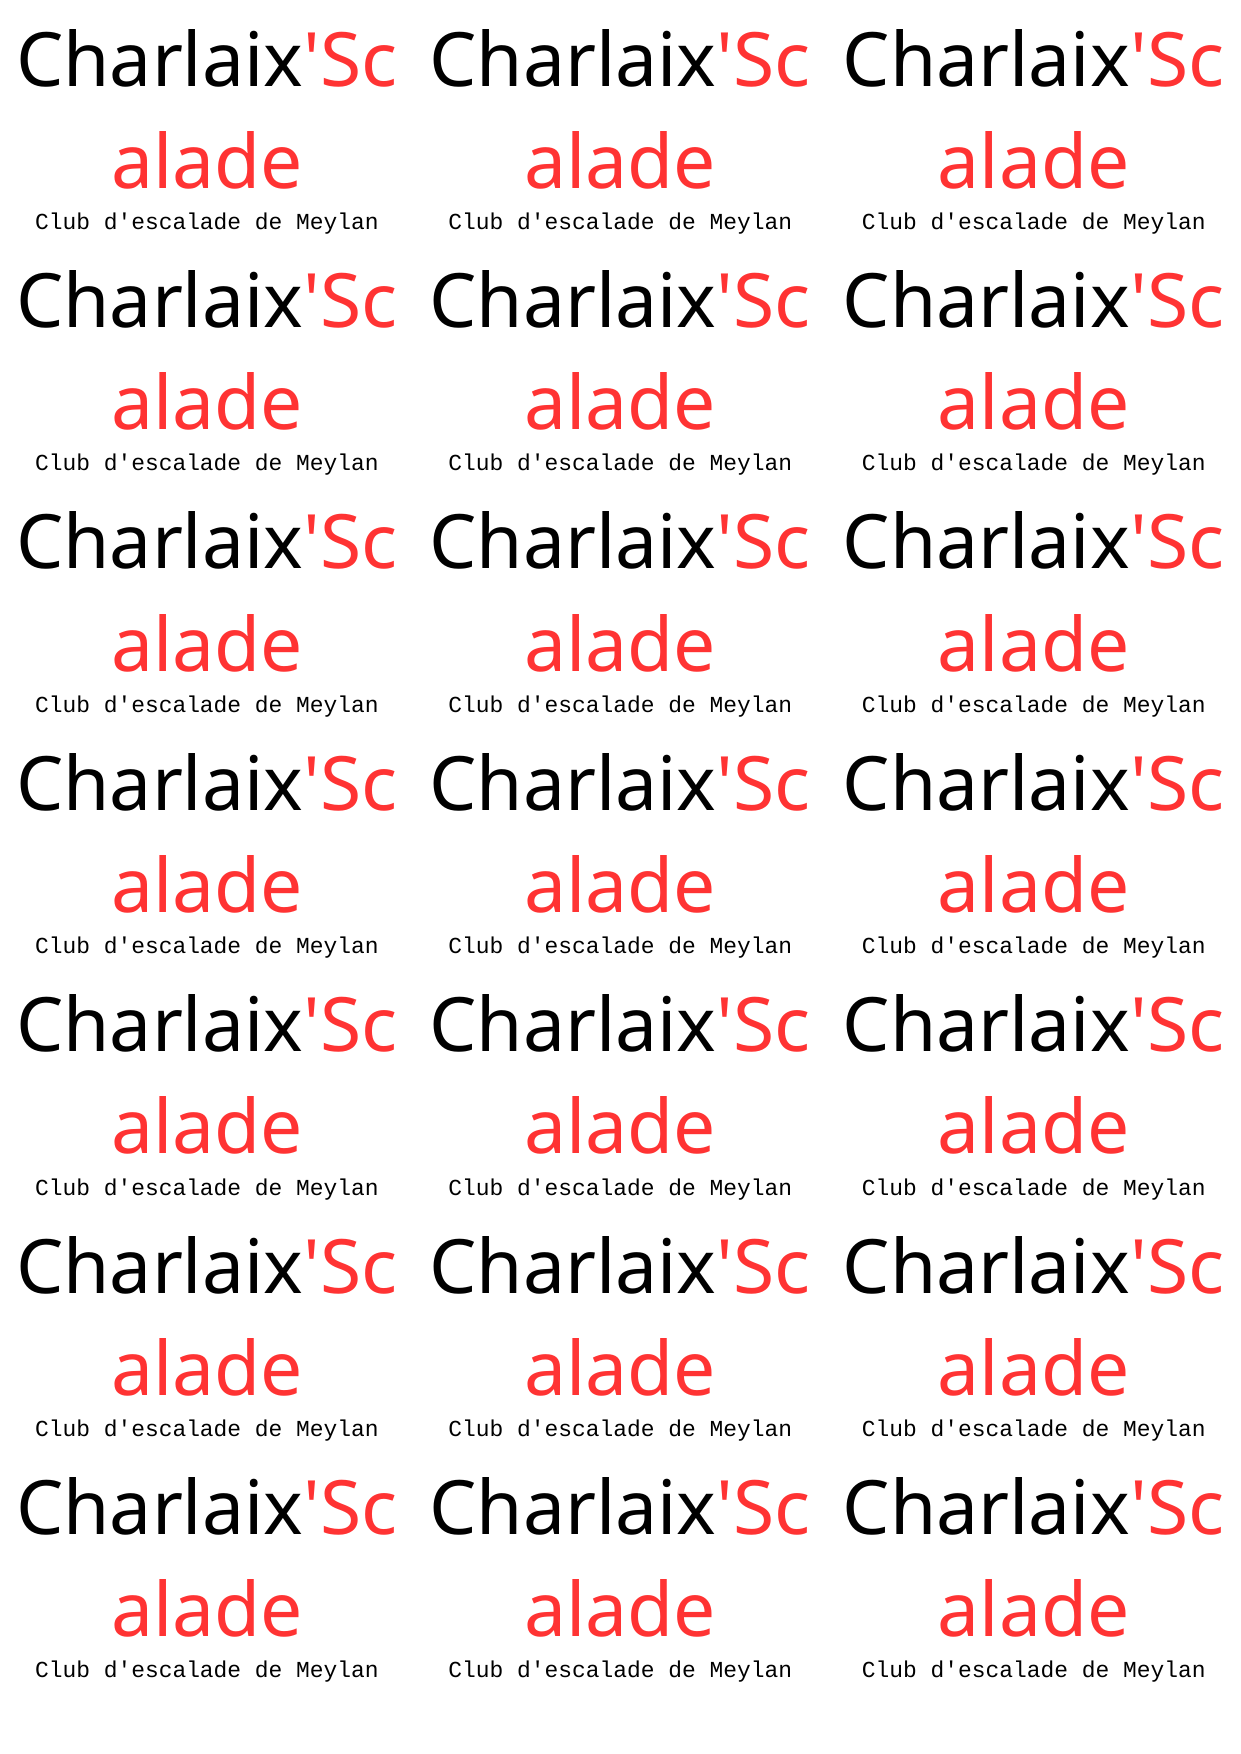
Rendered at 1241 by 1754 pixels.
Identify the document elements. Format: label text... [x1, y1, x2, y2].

table_cell Charlaix'Scalade Club d'escalade de Meylan [0, 724, 413, 966]
table_cell Charlaix'Scalade Club d'escalade de Meylan [0, 1449, 413, 1690]
table_cell Charlaix'Scalade Club d'escalade de Meylan [827, 241, 1240, 483]
table_cell Charlaix'Scalade Club d'escalade de Meylan [413, 724, 827, 966]
table_cell Charlaix'Scalade Club d'escalade de Meylan [827, 724, 1240, 966]
table_header Charlaix'Scalade Club d'escalade de Meylan [413, 0, 827, 241]
table_cell Charlaix'Scalade Club d'escalade de Meylan [0, 241, 413, 483]
table_cell Charlaix'Scalade Club d'escalade de Meylan [413, 1449, 827, 1690]
table_cell Charlaix'Scalade Club d'escalade de Meylan [827, 1449, 1240, 1690]
table_cell Charlaix'Scalade Club d'escalade de Meylan [0, 966, 413, 1207]
table_cell Charlaix'Scalade Club d'escalade de Meylan [413, 966, 827, 1207]
table_cell Charlaix'Scalade Club d'escalade de Meylan [827, 966, 1240, 1207]
table_cell Charlaix'Scalade Club d'escalade de Meylan [413, 1207, 827, 1449]
table_header Charlaix'Scalade Club d'escalade de Meylan [0, 0, 413, 241]
table_cell Charlaix'Scalade Club d'escalade de Meylan [0, 1207, 413, 1449]
table_header Charlaix'Scalade Club d'escalade de Meylan [827, 0, 1240, 241]
table_cell Charlaix'Scalade Club d'escalade de Meylan [413, 241, 827, 483]
table_cell Charlaix'Scalade Club d'escalade de Meylan [413, 483, 827, 724]
table_cell Charlaix'Scalade Club d'escalade de Meylan [827, 483, 1240, 724]
table_cell Charlaix'Scalade Club d'escalade de Meylan [0, 483, 413, 724]
table_cell Charlaix'Scalade Club d'escalade de Meylan [827, 1207, 1240, 1449]
